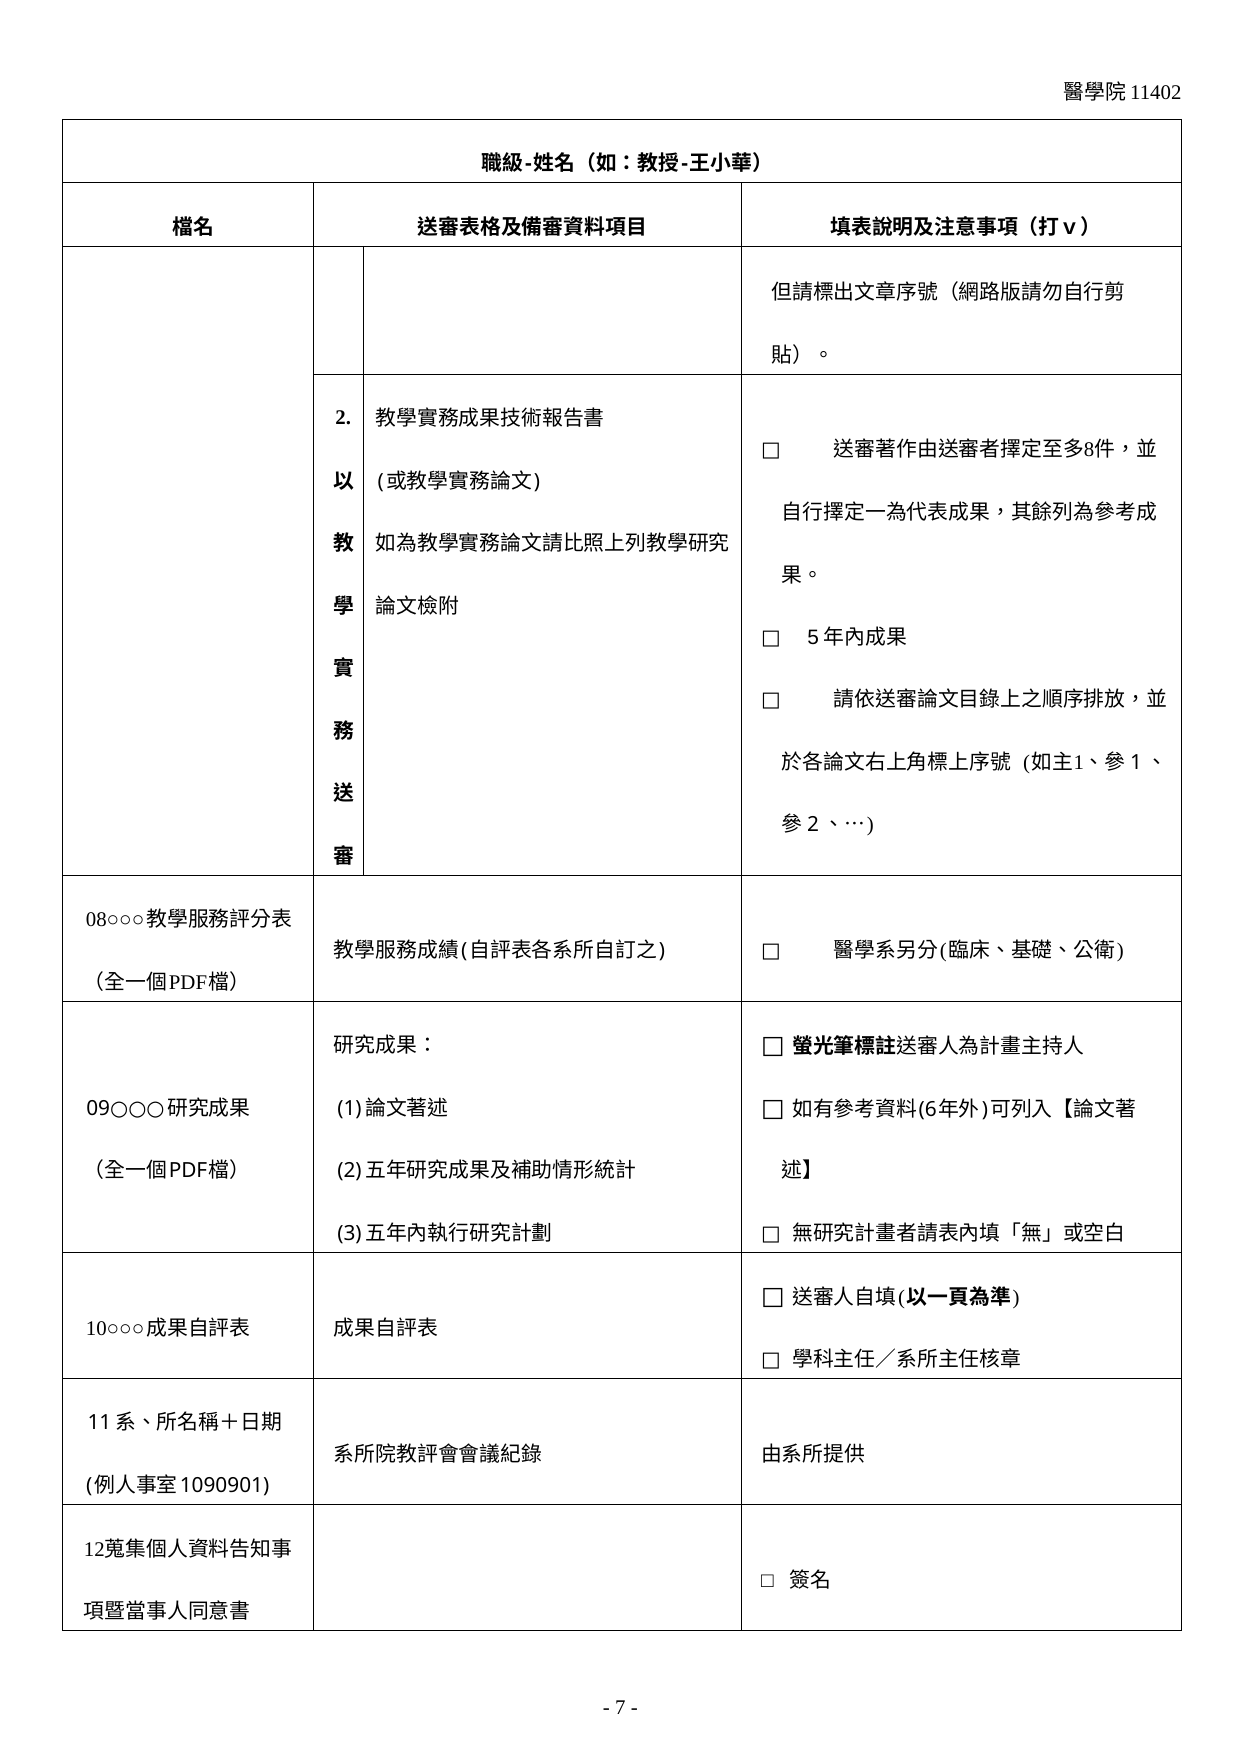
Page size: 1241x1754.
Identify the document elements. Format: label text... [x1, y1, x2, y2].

table_cell 2.以教學實務送審 [314, 375, 363, 875]
table_cell [63, 247, 313, 875]
table_cell 研究成果： (1)論文著述 (2)五年研究成果及補助情形統計 (3)五年內執行研究計劃 [314, 1002, 741, 1252]
table_cell 教學實務成果技術報告書 (或教學實務論文) 如為教學實務論文請比照上列教學研究論文檢附 [364, 375, 741, 875]
table_cell 12蒐集個人資料告知事項暨當事人同意書 [63, 1505, 313, 1630]
table_cell 送審表格及備審資料項目 [314, 183, 741, 246]
table_cell [314, 247, 363, 374]
table_cell 教學服務成績(自評表各系所自訂之) [314, 876, 741, 1001]
table_cell 螢光筆標註送審人為計畫主持人 如有參考資料(6年外)可列入【論文著述】 無研究計畫者請表內填「無」或空白 [742, 1002, 1181, 1252]
table_cell □ 簽名 [742, 1505, 1181, 1630]
table_cell 但請標出文章序號（網路版請勿自行剪貼）。 [742, 247, 1181, 374]
table_cell 由系所提供 [742, 1379, 1181, 1504]
table_header 職級-姓名（如：教授-王小華） [63, 120, 1181, 182]
table_cell 成果自評表 [314, 1253, 741, 1378]
table_cell 檔名 [63, 183, 313, 246]
table_cell [314, 1505, 741, 1630]
table_cell 10○○○成果自評表 [63, 1253, 313, 1378]
table_cell [364, 247, 741, 374]
table_cell 送審著作由送審者擇定至多8件，並自行擇定一為代表成果，其餘列為參考成果。 5年內成果 請依送審論文目錄上之順序排放，並於各論文右上角標上序號 (如主1、參1、參2、…) [742, 375, 1181, 875]
table_cell 系所院教評會會議紀錄 [314, 1379, 741, 1504]
table_cell 11系、所名稱＋日期(例人事室1090901) [63, 1379, 313, 1504]
table_cell 送審人自填(以一頁為準) 學科主任／系所主任核章 [742, 1253, 1181, 1378]
table_cell 08○○○教學服務評分表 （全一個PDF檔） [63, 876, 313, 1001]
table_cell 09○○○研究成果 （全一個PDF檔） [63, 1002, 313, 1252]
table_cell 填表說明及注意事項（打ｖ） [742, 183, 1181, 246]
table_cell 醫學系另分(臨床、基礎、公衛) [742, 876, 1181, 1001]
